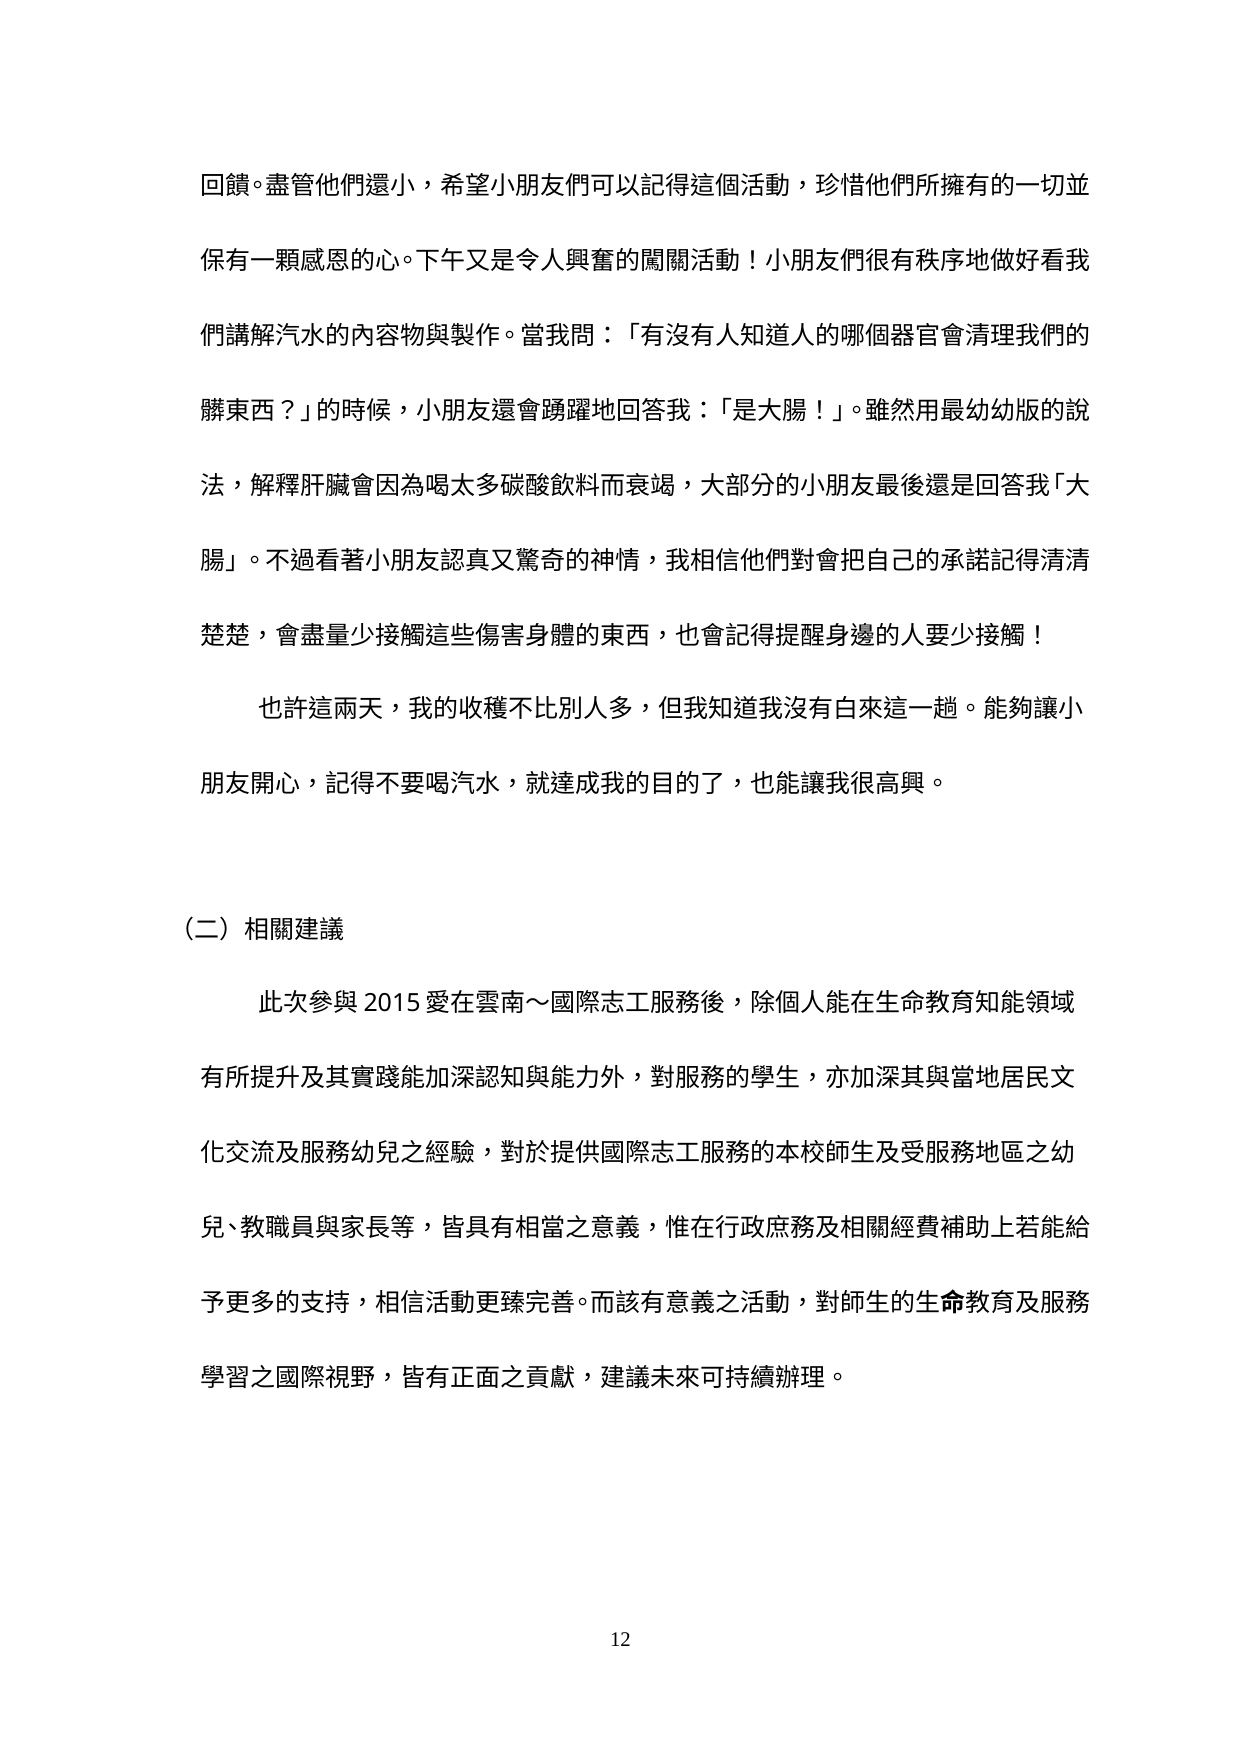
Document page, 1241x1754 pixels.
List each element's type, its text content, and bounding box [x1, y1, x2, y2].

text 此次參與2015愛在雲南～國際志工服務後，除個人能在生命教育知能領域有所提升及其實踐能加深認知與能力外，對服務的學生，亦加深其與當地居民文化交流及服務幼兒之經驗，對於提供國際志工服務的本校師生及受服務地區之幼兒、教職員與家長等，皆具有相當之意義，惟在行政庶務及相關經費補助上若能給予更多的支持，相信活動更臻完善。而該有意義之活動，對師生的生命教育及服務學習之國際視野，皆有正面之貢獻，建議未來可持續辦理。 [200, 982, 1090, 1395]
text （二）相關建議 [150, 908, 1090, 946]
text 回饋。盡管他們還小，希望小朋友們可以記得這個活動，珍惜他們所擁有的一切並保有一顆感恩的心。下午又是令人興奮的闖關活動！小朋友們很有秩序地做好看我們講解汽水的內容物與製作。當我問：「有沒有人知道人的哪個器官會清理我們的髒東西？」的時候，小朋友還會踴躍地回答我：「是大腸！」。雖然用最幼幼版的說法，解釋肝臟會因為喝太多碳酸飲料而衰竭，大部分的小朋友最後還是回答我「大腸」。不過看著小朋友認真又驚奇的神情，我相信他們對會把自己的承諾記得清清楚楚，會盡量少接觸這些傷害身體的東西，也會記得提醒身邊的人要少接觸！ [200, 164, 1090, 652]
text 也許這兩天，我的收穫不比別人多，但我知道我沒有白來這一趟。能夠讓小朋友開心，記得不要喝汽水，就達成我的目的了，也能讓我很高興。 [200, 688, 1090, 801]
